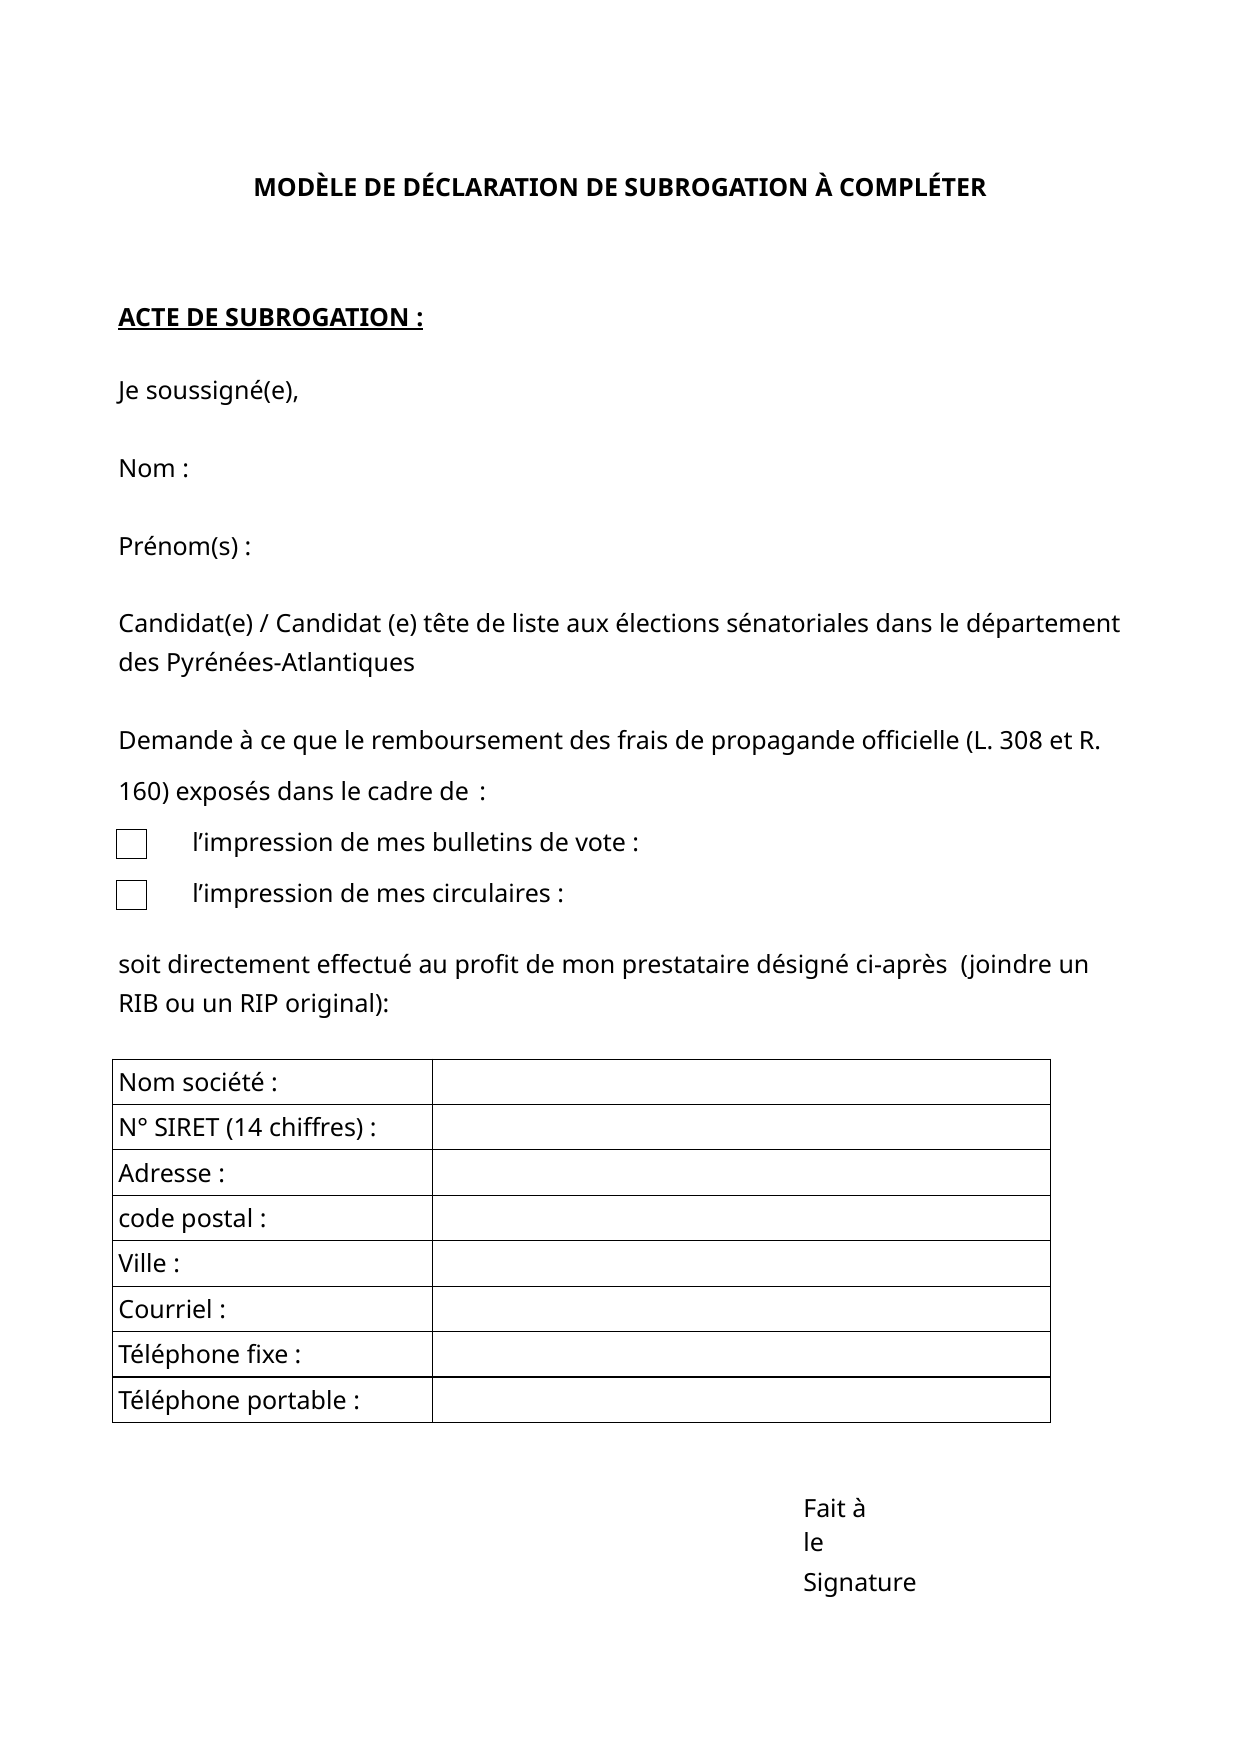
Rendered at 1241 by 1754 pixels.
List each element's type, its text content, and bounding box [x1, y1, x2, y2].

text l’impression de mes circulaires : [118, 876, 1122, 910]
text Je soussigné(e), [118, 373, 1122, 407]
table_cell Courriel : [113, 1287, 432, 1331]
text Nom : [118, 451, 1122, 484]
table_cell [433, 1105, 1050, 1149]
text Candidat(e) / Candidat (e) tête de liste aux élections sénatoriales dans le département des Pyrénées-Atlantiques [118, 606, 1122, 679]
table_header Nom société : [113, 1060, 432, 1104]
table_cell Téléphone fixe : [113, 1332, 432, 1376]
table_cell Adresse : [113, 1150, 432, 1195]
text Fait à [803, 1491, 1122, 1525]
table_cell [433, 1332, 1050, 1376]
table_header [433, 1060, 1050, 1104]
table_cell N° SIRET (14 chiffres) : [113, 1105, 432, 1149]
table_cell [433, 1196, 1050, 1240]
table_cell code postal : [113, 1196, 432, 1240]
text Prénom(s) : [118, 528, 1122, 562]
table_cell Ville : [113, 1241, 432, 1286]
text ACTE DE SUBROGATION : [118, 300, 1122, 334]
table_cell [433, 1287, 1050, 1331]
table_cell [433, 1150, 1050, 1195]
text Demande à ce que le remboursement des frais de propagande officielle (L. 308 et R. 160) exposés dans le cadre de : [118, 723, 1122, 808]
table_cell [433, 1378, 1050, 1422]
text MODÈLE DE DÉCLARATION DE SUBROGATION À COMPLÉTER [118, 170, 1122, 204]
text soit directement effectué au profit de mon prestataire désigné ci-après (joindre un RIB ou un RIP original): [118, 947, 1122, 1019]
table_cell Téléphone portable : [113, 1378, 432, 1422]
text le [803, 1525, 1122, 1559]
table_cell [433, 1241, 1050, 1286]
text l’impression de mes bulletins de vote : [118, 825, 1122, 859]
text Signature [803, 1564, 1122, 1598]
